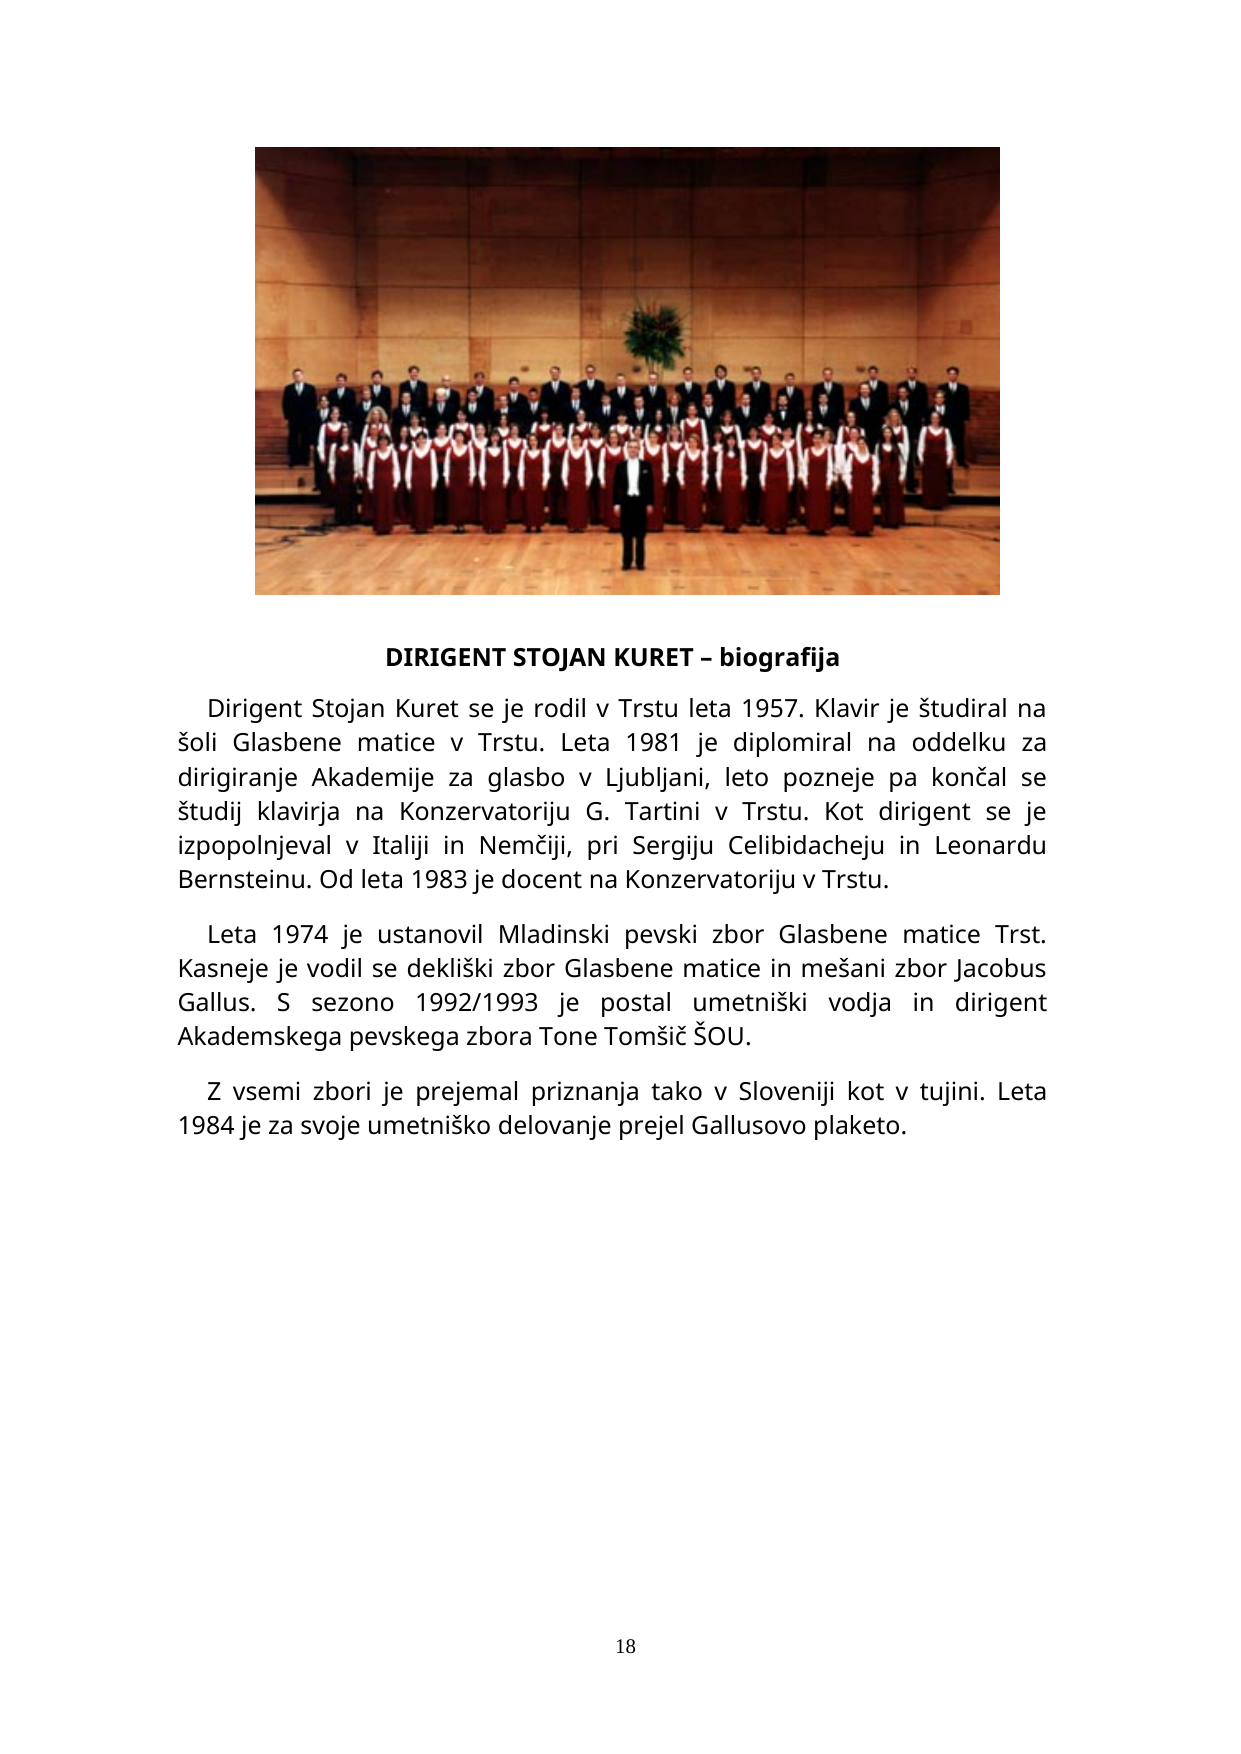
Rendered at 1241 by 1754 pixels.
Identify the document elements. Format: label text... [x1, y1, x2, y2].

subtitle DIRIGENT STOJAN KURET – biografija [771, 653, 819, 670]
subtitle DIRIGENT STOJAN KURET – biografija [177, 653, 563, 670]
subtitle DIRIGENT STOJAN KURET – biografija [822, 653, 1048, 670]
picture [255, 147, 1000, 595]
text Z vsemi zbori je prejemal priznanja tako v Sloveniji kot v tujini. Leta 1984 je za svoje umetniško delovanje prejel Gallusovo plaketo. [177, 1073, 1048, 1141]
text Dirigent Stojan Kuret se je rodil v Trstu leta 1957. Klavir je študiral na šoli Glasbene matice v Trstu. Leta 1981 je diplomiral na oddelku za dirigiranje Akademije za glasbo v Ljubljani, leto pozneje pa končal se študij klavirja na Konzervatoriju G. Tartini v Trstu. Kot dirigent se je izpopolnjeval v Italiji in Nemčiji, pri Sergiju Celibidacheju in Leonardu Bernsteinu. Od leta 1983 je docent na Konzervatoriju v Trstu. [177, 691, 1048, 895]
text Leta 1974 je ustanovil Mladinski pevski zbor Glasbene matice Trst. Kasneje je vodil se dekliški zbor Glasbene matice in mešani zbor Jacobus Gallus. S sezono 1992/1993 je postal umetniški vodja in dirigent Akademskega pevskega zbora Tone Tomšič ŠOU. [177, 916, 1048, 1052]
subtitle DIRIGENT STOJAN KURET – biografija [566, 653, 768, 670]
